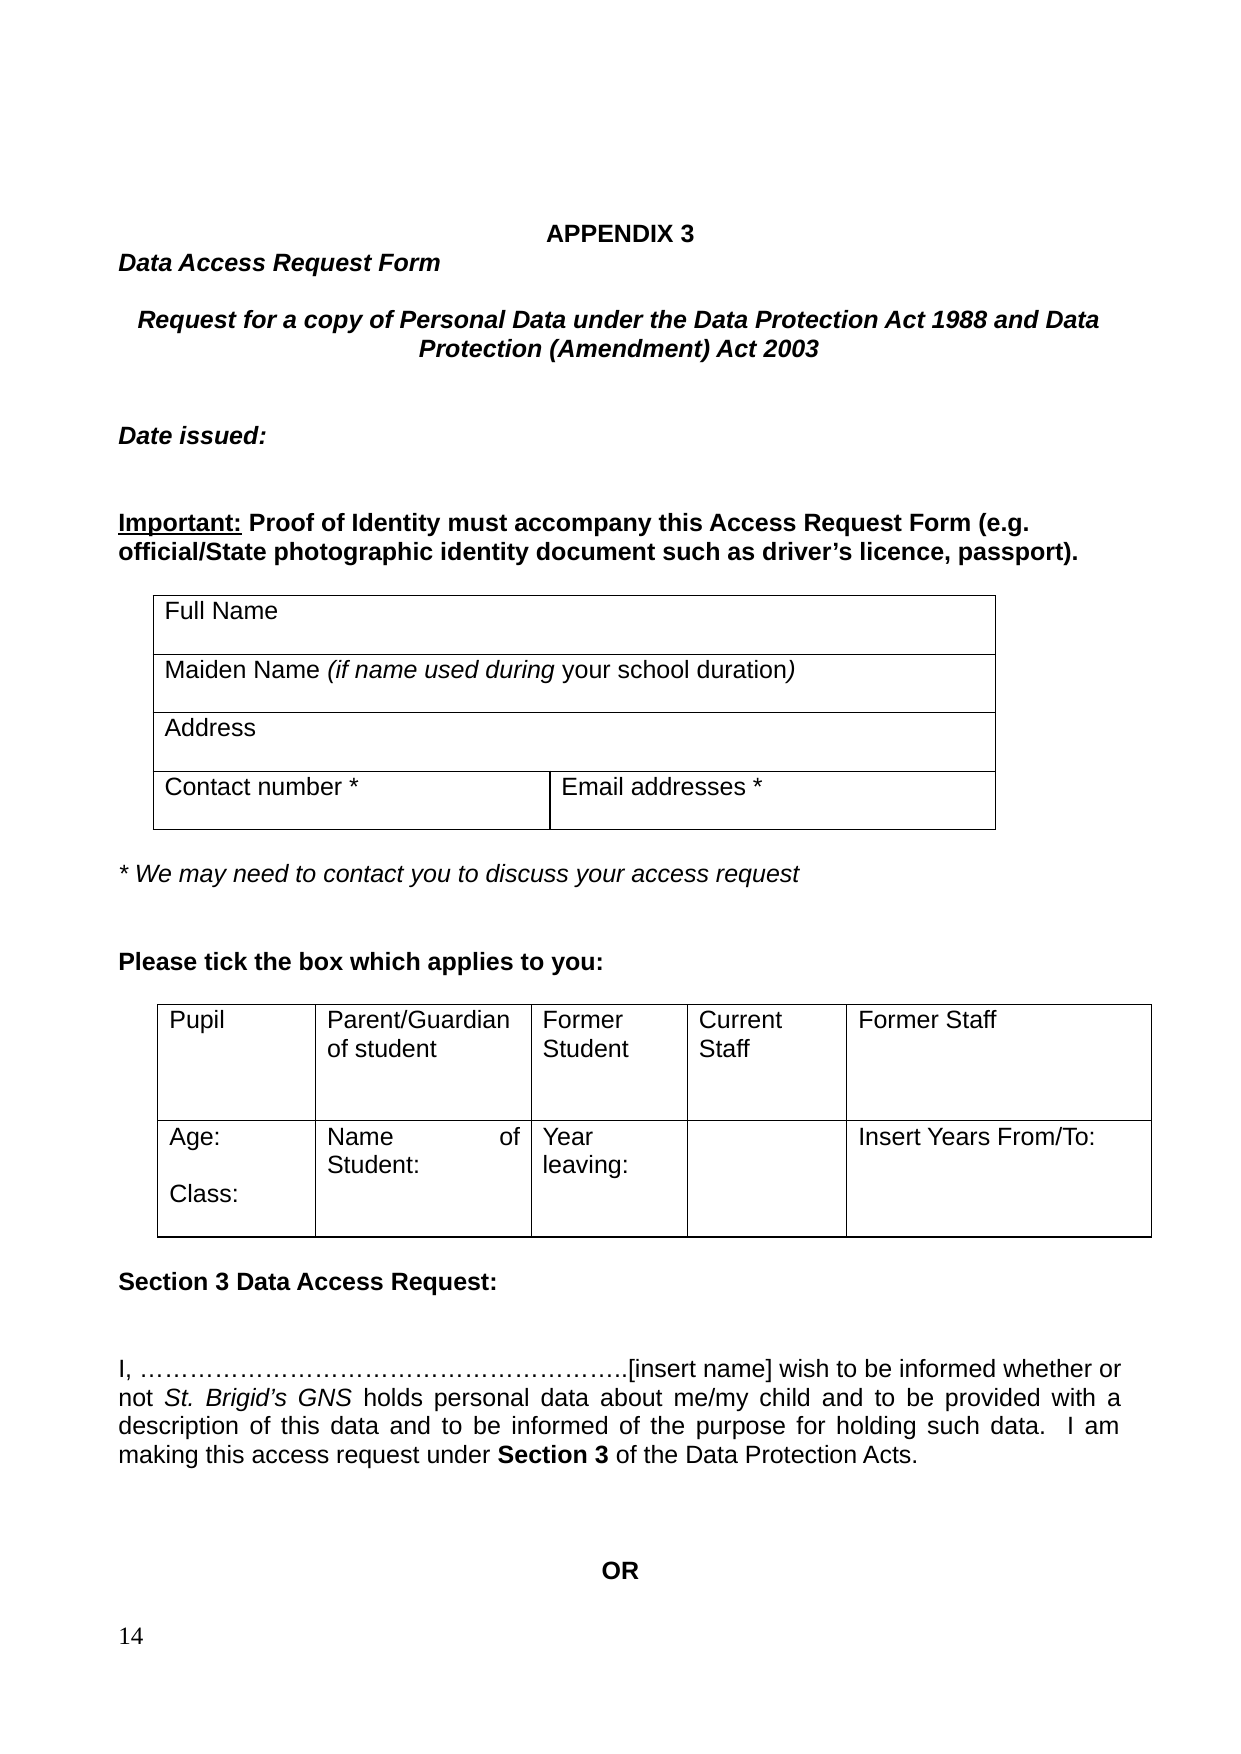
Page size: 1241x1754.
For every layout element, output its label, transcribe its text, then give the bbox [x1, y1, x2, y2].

text OR [118, 1556, 1122, 1585]
table_cell Maiden Name (if name used during your school duration) [154, 655, 995, 712]
text Please tick the box which applies to you: [118, 946, 1122, 975]
text Request for a copy of Personal Data under the Data Protection Act 1988 and Data Protection (Amendment) Act 2003 [118, 305, 1122, 363]
text Date issued: [118, 421, 1122, 450]
table_cell [688, 1121, 846, 1236]
text Section 3 Data Access Request: [118, 1267, 1122, 1295]
table_header Former Student [532, 1005, 687, 1120]
table_header Pupil [158, 1005, 315, 1120]
table_header Parent/Guardian of student [316, 1005, 531, 1120]
table_header Former Staff [847, 1005, 1151, 1120]
table_header Full Name [154, 596, 995, 653]
text I, …………………………………………………..[insert name] wish to be informed whether or not St. Brigid’s GNS holds personal data about me/my child and to be provided with a description of this data and to be informed of the purpose for holding such data. I am making this access request under Section 3 of the Data Protection Acts. [118, 1354, 1122, 1498]
text APPENDIX 3 [118, 219, 1122, 247]
table_header Current Staff [688, 1005, 846, 1120]
text * We may need to contact you to discuss your access request [118, 859, 1122, 888]
table_cell Year leaving: [532, 1121, 687, 1236]
table_cell Age: Class: [158, 1121, 315, 1236]
text Data Access Request Form [118, 247, 1122, 276]
text Important: Proof of Identity must accompany this Access Request Form (e.g. official/State photographic identity document such as driver’s licence, passport). [118, 508, 1122, 566]
table_cell Name of Student: [316, 1121, 531, 1236]
table_cell Contact number * [154, 772, 549, 829]
table_cell Address [154, 713, 995, 771]
table_cell Email addresses * [551, 772, 995, 829]
table_cell Insert Years From/To: [847, 1121, 1151, 1236]
